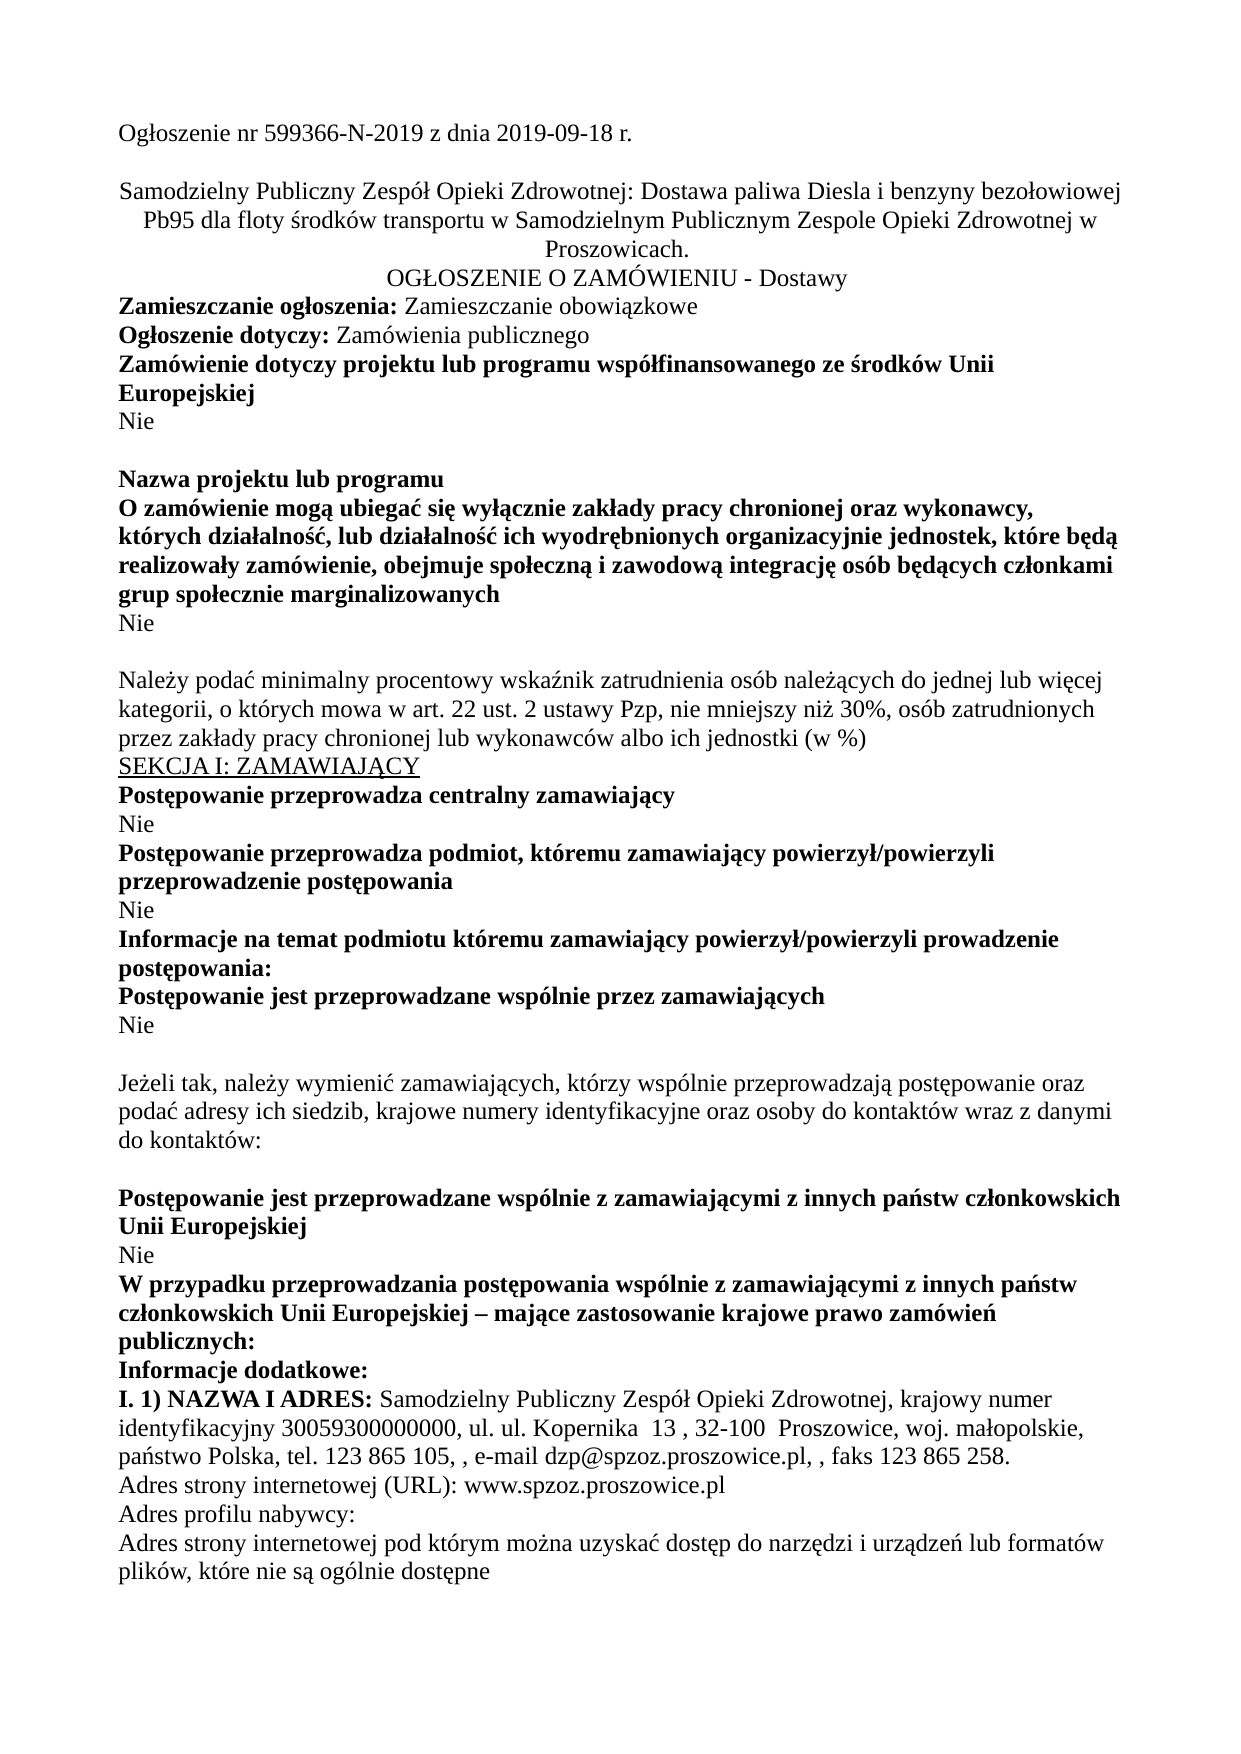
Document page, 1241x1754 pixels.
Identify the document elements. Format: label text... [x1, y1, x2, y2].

text Należy podać minimalny procentowy wskaźnik zatrudnienia osób należących do jednej lub więcej kategorii, o których mowa w art. 22 ust. 2 ustawy Pzp, nie mniejszy niż 30%, osób zatrudnionych przez zakłady pracy chronionej lub wykonawców albo ich jednostki (w %) [118, 636, 1122, 751]
text Nie [118, 809, 1122, 838]
text Zamówienie dotyczy projektu lub programu współfinansowanego ze środków Unii Europejskiej [118, 349, 1122, 406]
text Nie [118, 406, 1122, 435]
text Jeżeli tak, należy wymienić zamawiających, którzy wspólnie przeprowadzają postępowanie oraz podać adresy ich siedzib, krajowe numery identyfikacyjne oraz osoby do kontaktów wraz z danymi do kontaktów: Postępowanie jest przeprowadzane wspólnie z zamawiającymi z innych państw członkowskich Unii Europejskiej [118, 1039, 1122, 1240]
text Postępowanie przeprowadza centralny zamawiający [118, 780, 1122, 809]
text Nazwa projektu lub programu [118, 435, 1122, 493]
text Nie [118, 1010, 1122, 1039]
text Ogłoszenie nr 599366-N-2019 z dnia 2019-09-18 r. [118, 118, 1122, 147]
text O zamówienie mogą ubiegać się wyłącznie zakłady pracy chronionej oraz wykonawcy, których działalność, lub działalność ich wyodrębnionych organizacyjnie jednostek, które będą realizowały zamówienie, obejmuje społeczną i zawodową integrację osób będących członkami grup społecznie marginalizowanych [118, 493, 1122, 608]
text SEKCJA I: ZAMAWIAJĄCY [118, 751, 1122, 780]
text Informacje na temat podmiotu któremu zamawiający powierzył/powierzyli prowadzenie postępowania: Postępowanie jest przeprowadzane wspólnie przez zamawiających [118, 924, 1122, 1010]
text Nie [118, 608, 1122, 636]
text Nie [118, 1240, 1122, 1269]
text Zamieszczanie ogłoszenia: Zamieszczanie obowiązkowe [118, 291, 1122, 320]
text Ogłoszenie dotyczy: Zamówienia publicznego [118, 320, 1122, 349]
text Postępowanie przeprowadza podmiot, któremu zamawiający powierzył/powierzyli przeprowadzenie postępowania [118, 838, 1122, 895]
text Nie [118, 895, 1122, 924]
text W przypadku przeprowadzania postępowania wspólnie z zamawiającymi z innych państw członkowskich Unii Europejskiej – mające zastosowanie krajowe prawo zamówień publicznych: Informacje dodatkowe: [118, 1269, 1122, 1384]
text Samodzielny Publiczny Zespół Opieki Zdrowotnej: Dostawa paliwa Diesla i benzyny bezołowiowej Pb95 dla floty środków transportu w Samodzielnym Publicznym Zespole Opieki Zdrowotnej w Proszowicach. OGŁOSZENIE O ZAMÓWIENIU - Dostawy [118, 176, 1122, 291]
text I. 1) NAZWA I ADRES: Samodzielny Publiczny Zespół Opieki Zdrowotnej, krajowy numer identyfikacyjny 30059300000000, ul. ul. Kopernika 13 , 32-100 Proszowice, woj. małopolskie, państwo Polska, tel. 123 865 105, , e-mail dzp@spzoz.proszowice.pl, , faks 123 865 258. Adres strony internetowej (URL): www.spzoz.proszowice.pl Adres profilu nabywcy: Adres strony internetowej pod którym można uzyskać dostęp do narzędzi i urządzeń lub formatów plików, które nie są ogólnie dostępne [118, 1384, 1122, 1585]
